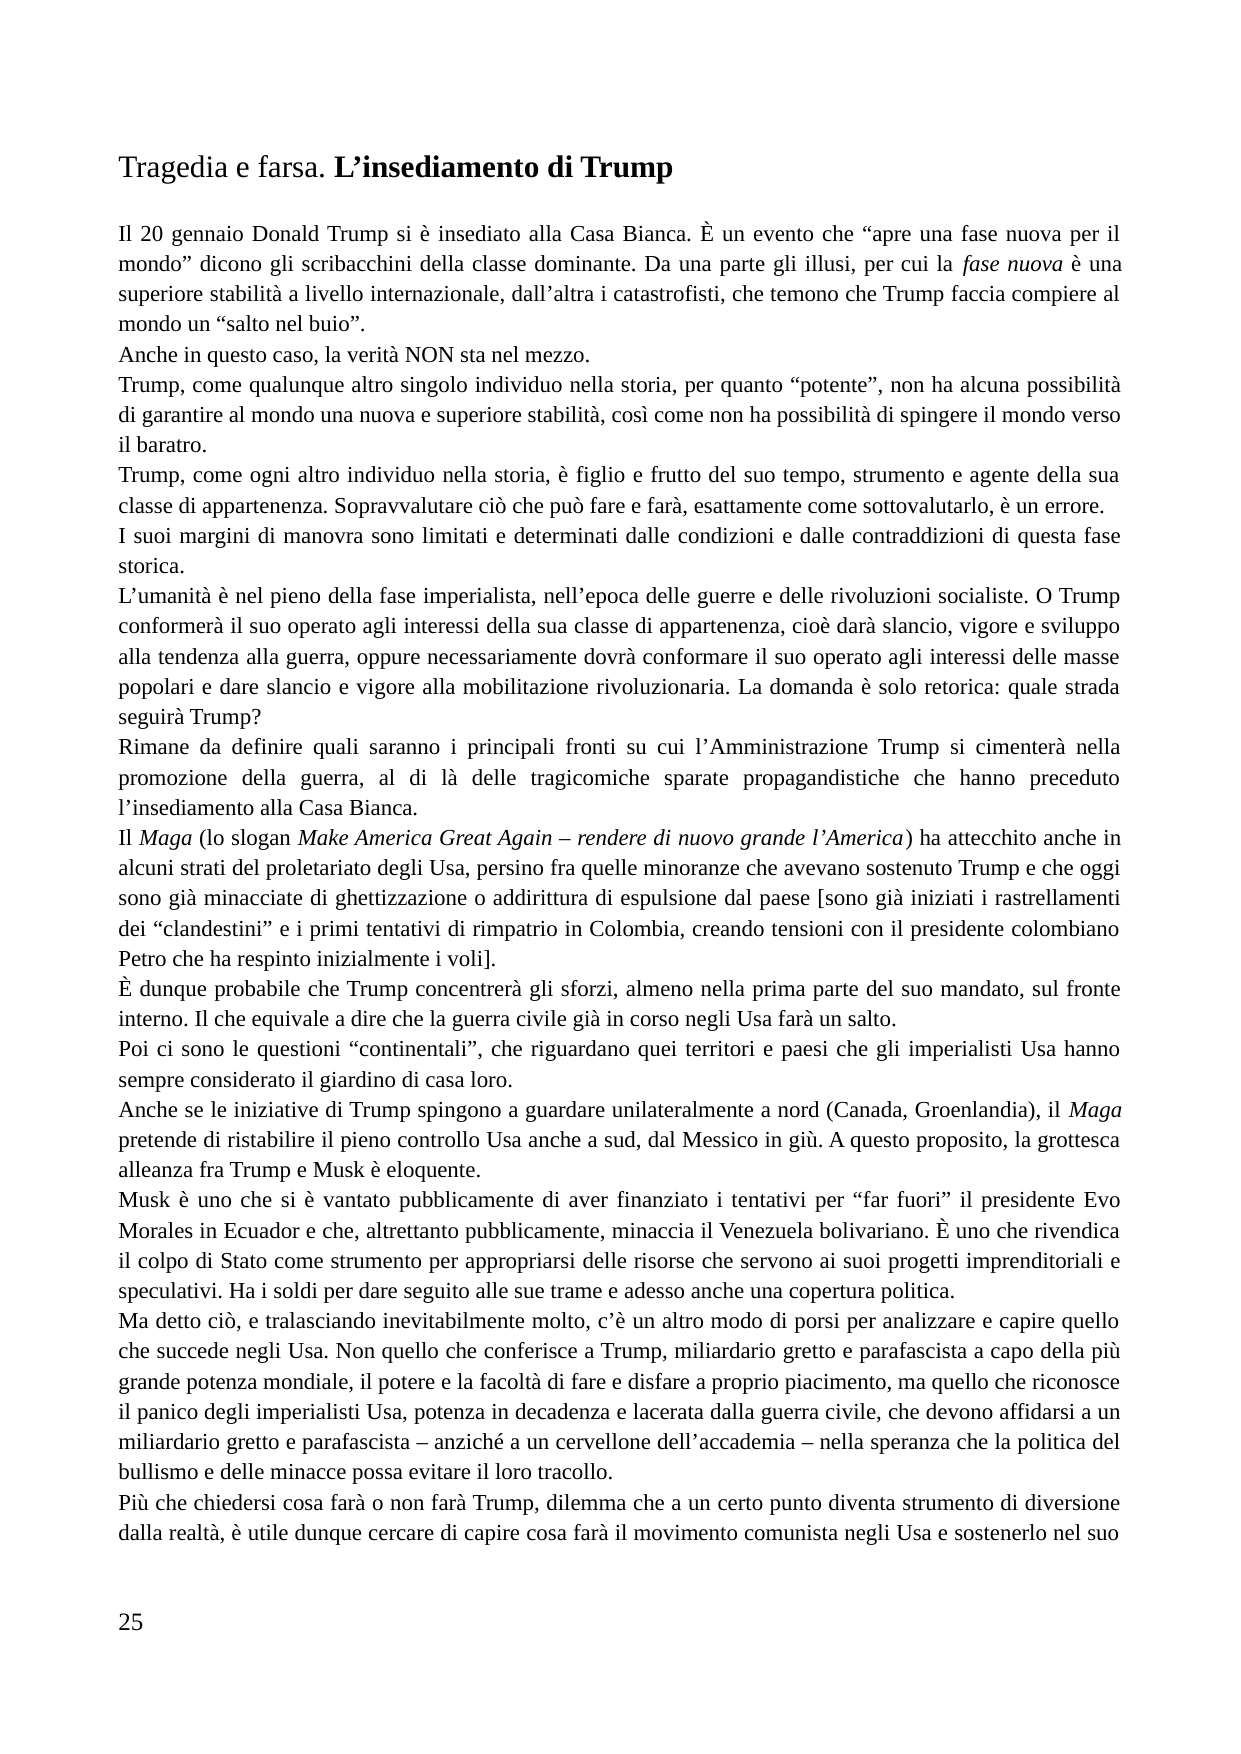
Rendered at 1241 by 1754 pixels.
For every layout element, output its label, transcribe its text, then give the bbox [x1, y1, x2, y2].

text Il 20 gennaio Donald Trump si è insediato alla Casa Bianca. È un evento che “apre una fase nuova per il mondo” dicono gli scribacchini della classe dominante. Da una parte gli illusi, per cui la fase nuova è una superiore stabilità a livello internazionale, dall’altra i catastrofisti, che temono che Trump faccia compiere al mondo un “salto nel buio”. [118, 220, 1122, 337]
text Musk è uno che si è vantato pubblicamente di aver finanziato i tentativi per “far fuori” il presidente Evo Morales in Ecuador e che, altrettanto pubblicamente, minaccia il Venezuela bolivariano. È uno che rivendica il colpo di Stato come strumento per appropriarsi delle risorse che servono ai suoi progetti imprenditoriali e speculativi. Ha i soldi per dare seguito alle sue trame e adesso anche una copertura politica. [118, 1186, 1122, 1303]
text Il Maga (lo slogan Make America Great Again – rendere di nuovo grande l’America) ha attecchito anche in alcuni strati del proletariato degli Usa, persino fra quelle minoranze che avevano sostenuto Trump e che oggi sono già minacciate di ghettizzazione o addirittura di espulsione dal paese [sono già iniziati i rastrellamenti dei “clandestini” e i primi tentativi di rimpatrio in Colombia, creando tensioni con il presidente colombiano Petro che ha respinto inizialmente i voli]. [118, 824, 1122, 971]
text I suoi margini di manovra sono limitati e determinati dalle condizioni e dalle contraddizioni di questa fase storica. [118, 522, 1122, 578]
text Trump, come ogni altro individuo nella storia, è figlio e frutto del suo tempo, strumento e agente della sua classe di appartenenza. Sopravvalutare ciò che può fare e farà, esattamente come sottovalutarlo, è un errore. [118, 461, 1122, 518]
text Rimane da definire quali saranno i principali fronti su cui l’Amministrazione Trump si cimenterà nella promozione della guerra, al di là delle tragicomiche sparate propagandistiche che hanno preceduto l’insediamento alla Casa Bianca. [118, 733, 1122, 820]
text L’umanità è nel pieno della fase imperialista, nell’epoca delle guerre e delle rivoluzioni socialiste. O Trump conformerà il suo operato agli interessi della sua classe di appartenenza, cioè darà slancio, vigore e sviluppo alla tendenza alla guerra, oppure necessariamente dovrà conformare il suo operato agli interessi delle masse popolari e dare slancio e vigore alla mobilitazione rivoluzionaria. La domanda è solo retorica: quale strada seguirà Trump? [118, 582, 1122, 729]
text Anche se le iniziative di Trump spingono a guardare unilateralmente a nord (Canada, Groenlandia), il Maga pretende di ristabilire il pieno controllo Usa anche a sud, dal Messico in giù. A questo proposito, la grottesca alleanza fra Trump e Musk è eloquente. [118, 1096, 1122, 1183]
text Tragedia e farsa. L’insediamento di Trump [118, 148, 1122, 184]
text È dunque probabile che Trump concentrerà gli sforzi, almeno nella prima parte del suo mandato, sul fronte interno. Il che equivale a dire che la guerra civile già in corso negli Usa farà un salto. [118, 975, 1122, 1032]
text Più che chiedersi cosa farà o non farà Trump, dilemma che a un certo punto diventa strumento di diversione dalla realtà, è utile dunque cercare di capire cosa farà il movimento comunista negli Usa e sostenerlo nel suo [118, 1488, 1122, 1545]
text Ma detto ciò, e tralasciando inevitabilmente molto, c’è un altro modo di porsi per analizzare e capire quello che succede negli Usa. Non quello che conferisce a Trump, miliardario gretto e parafascista a capo della più grande potenza mondiale, il potere e la facoltà di fare e disfare a proprio piacimento, ma quello che riconosce il panico degli imperialisti Usa, potenza in decadenza e lacerata dalla guerra civile, che devono affidarsi a un miliardario gretto e parafascista – anziché a un cervellone dell’accademia – nella speranza che la politica del bullismo e delle minacce possa evitare il loro tracollo. [118, 1307, 1122, 1485]
text Trump, come qualunque altro singolo individuo nella storia, per quanto “potente”, non ha alcuna possibilità di garantire al mondo una nuova e superiore stabilità, così come non ha possibilità di spingere il mondo verso il baratro. [118, 371, 1122, 458]
text Anche in questo caso, la verità NON sta nel mezzo. [118, 341, 1122, 367]
text Poi ci sono le questioni “continentali”, che riguardano quei territori e paesi che gli imperialisti Usa hanno sempre considerato il giardino di casa loro. [118, 1035, 1122, 1092]
